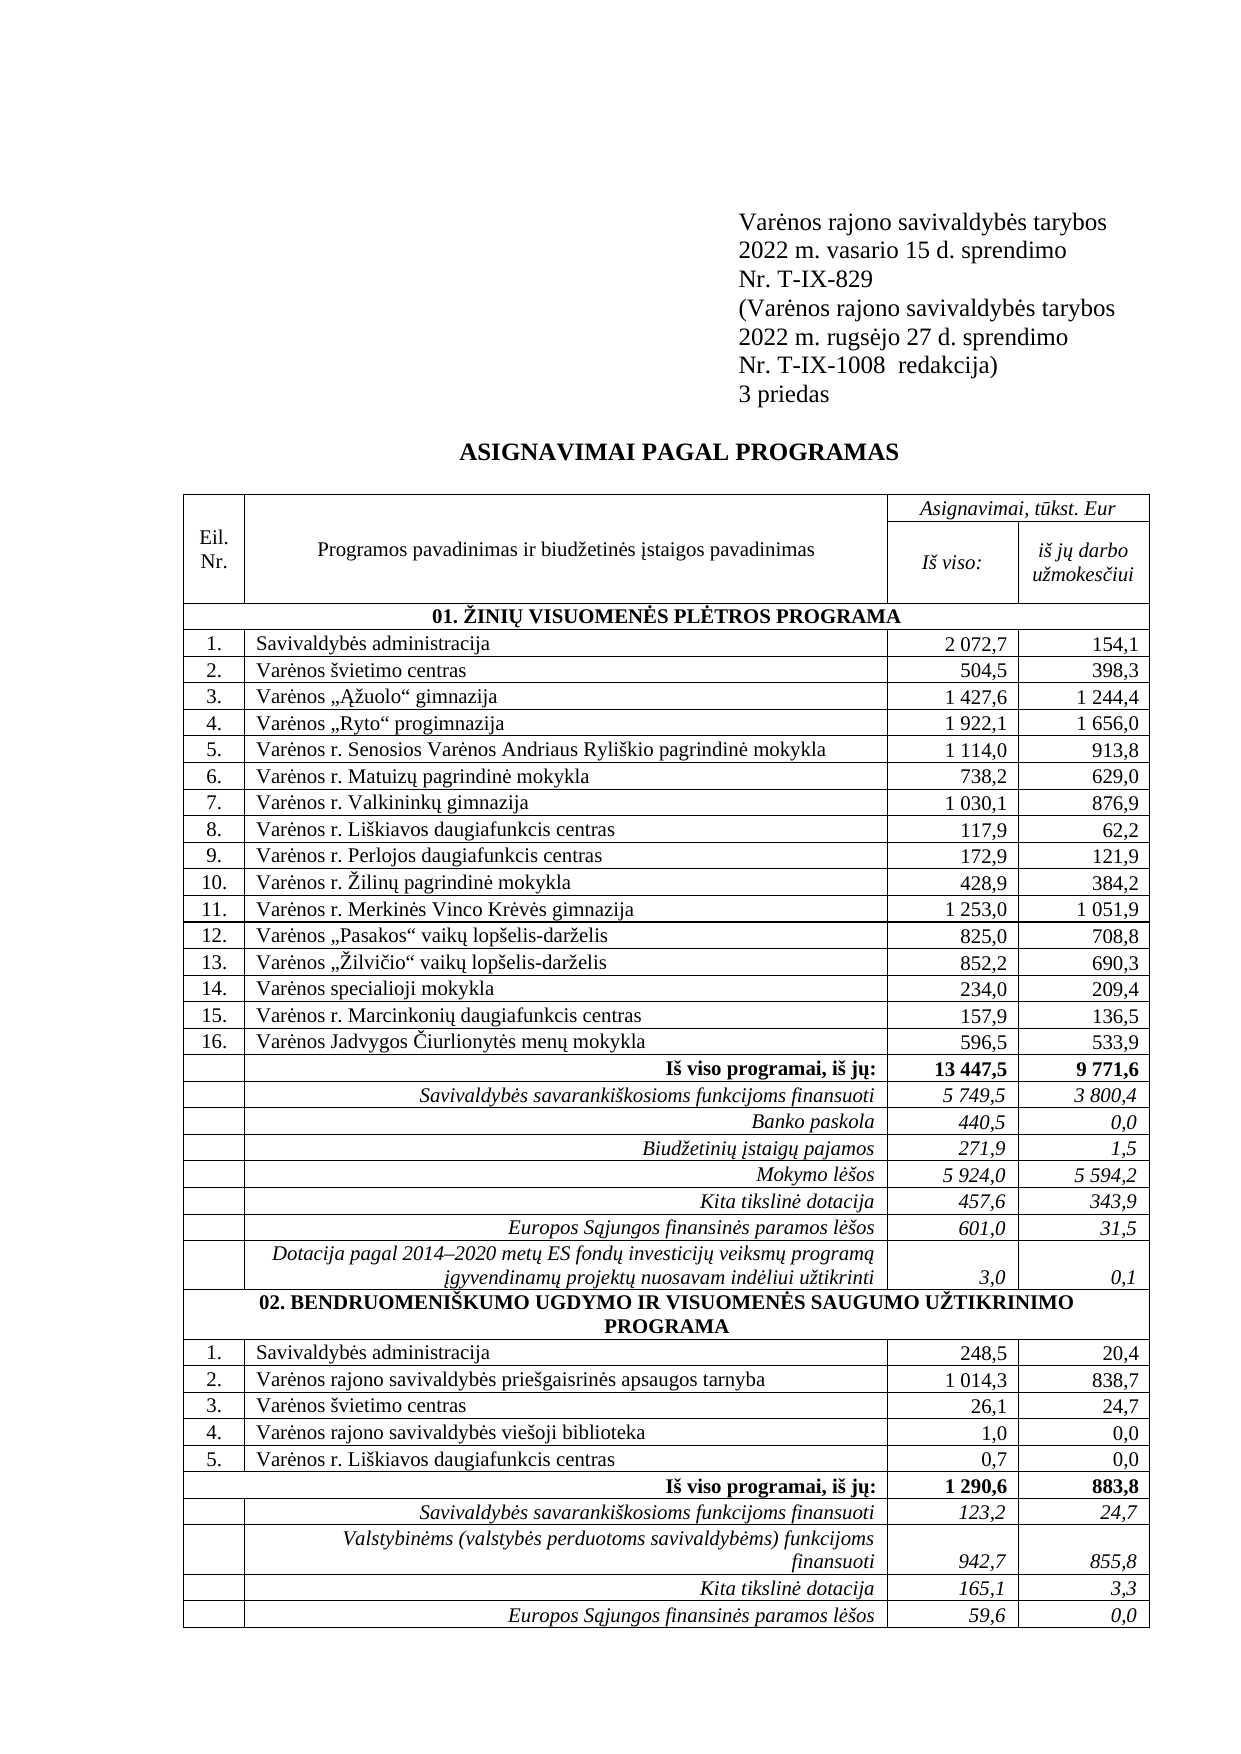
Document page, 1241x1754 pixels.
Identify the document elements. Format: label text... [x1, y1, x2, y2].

table_cell Varėnos Jadvygos Čiurlionytės menų mokykla [245, 1029, 887, 1054]
text ASIGNAVIMAI PAGAL PROGRAMAS [177, 437, 1181, 465]
table_cell Mokymo lėšos [245, 1161, 887, 1187]
table_cell [1150, 1498, 1175, 1524]
table_cell [1150, 762, 1175, 788]
table_cell 5 594,2 [1019, 1161, 1149, 1187]
table_cell 1 014,3 [888, 1366, 1018, 1392]
table_cell Dotacija pagal 2014–2020 metų ES fondų investicijų veiksmų programą įgyvendinamų projektų nuosavam indėliui užtikrinti [245, 1241, 887, 1289]
table_cell 942,7 [888, 1525, 1018, 1573]
table_cell [1150, 735, 1175, 762]
table_cell Kita tikslinė dotacija [245, 1188, 887, 1213]
table_cell 913,8 [1019, 736, 1149, 762]
table_cell 165,1 [888, 1575, 1018, 1600]
table_cell 13. [184, 949, 244, 974]
table_cell 457,6 [888, 1188, 1018, 1213]
table_cell 3,3 [1019, 1575, 1149, 1600]
table_cell 9 771,6 [1019, 1055, 1149, 1081]
table_cell 343,9 [1019, 1188, 1149, 1213]
table_cell 3. [184, 1393, 244, 1418]
table_cell 15. [184, 1002, 244, 1028]
table_cell Varėnos rajono savivaldybės priešgaisrinės apsaugos tarnyba [245, 1366, 887, 1392]
table_header Eil. Nr. [184, 495, 244, 603]
table_cell 3. [184, 683, 244, 709]
table_cell 209,4 [1019, 976, 1149, 1001]
table_cell 121,9 [1019, 843, 1149, 868]
table_cell [1150, 1418, 1175, 1445]
table_cell [1150, 1574, 1175, 1600]
table_cell Banko paskola [245, 1108, 887, 1134]
table_header Programos pavadinimas ir biudžetinės įstaigos pavadinimas [245, 495, 887, 603]
table_cell Varėnos specialioji mokykla [245, 976, 887, 1001]
table_cell 62,2 [1019, 816, 1149, 842]
table_header [1150, 494, 1175, 521]
table_cell 6. [184, 763, 244, 788]
table_cell Iš viso programai, iš jų: [245, 1055, 887, 1081]
table_cell 0,1 [1019, 1241, 1149, 1289]
table_cell 1 656,0 [1019, 710, 1149, 735]
table_cell 504,5 [888, 657, 1018, 682]
text Varėnos rajono savivaldybės tarybos [738, 207, 1181, 235]
table_cell 9. [184, 843, 244, 868]
table_cell [1150, 975, 1175, 1001]
table_cell Europos Sąjungos finansinės paramos lėšos [245, 1215, 887, 1240]
table_cell Kita tikslinė dotacija [245, 1575, 887, 1600]
table_cell Varėnos r. Liškiavos daugiafunkcis centras [245, 1446, 887, 1471]
table_cell 1 114,0 [888, 736, 1018, 762]
table_cell 0,0 [1019, 1601, 1149, 1627]
table_cell 248,5 [888, 1340, 1018, 1365]
table_cell 428,9 [888, 869, 1018, 895]
table_cell [1150, 656, 1175, 682]
table_cell [184, 1575, 244, 1600]
table_cell 708,8 [1019, 923, 1149, 948]
text 3 priedas [738, 379, 1181, 408]
table_cell 271,9 [888, 1135, 1018, 1160]
table_cell 16. [184, 1029, 244, 1054]
table_cell Varėnos švietimo centras [245, 1393, 887, 1418]
table_cell [1150, 603, 1175, 629]
table_cell 1. [184, 630, 244, 656]
table_cell [1150, 1339, 1175, 1365]
table_cell 0,0 [1019, 1446, 1149, 1471]
table_cell 883,8 [1019, 1472, 1149, 1498]
table_cell [1150, 629, 1175, 656]
text Nr. T-IX-1008 redakcija) [738, 350, 1181, 379]
table_cell 154,1 [1019, 630, 1149, 656]
table_cell 5 749,5 [888, 1082, 1018, 1107]
table_cell [1150, 1187, 1175, 1213]
text (Varėnos rajono savivaldybės tarybos [738, 293, 1181, 322]
table_cell 234,0 [888, 976, 1018, 1001]
table_cell [184, 1135, 244, 1160]
table_cell 1 030,1 [888, 790, 1018, 815]
table_cell Varėnos r. Senosios Varėnos Andriaus Ryliškio pagrindinė mokykla [245, 736, 887, 762]
table_cell [1150, 1365, 1175, 1392]
table_cell 136,5 [1019, 1002, 1149, 1028]
table_cell Iš viso: [888, 522, 1018, 603]
table_cell Varėnos „Pasakos“ vaikų lopšelis-darželis [245, 923, 887, 948]
text 2022 m. rugsėjo 27 d. sprendimo [738, 322, 1181, 350]
table_cell [184, 1241, 244, 1289]
table_cell Varėnos r. Perlojos daugiafunkcis centras [245, 843, 887, 868]
table_cell [1150, 868, 1175, 895]
table_cell [184, 1215, 244, 1240]
text Nr. T-IX-829 [738, 264, 1181, 293]
table_cell 1 290,6 [888, 1472, 1018, 1498]
table_cell Varėnos r. Merkinės Vinco Krėvės gimnazija [245, 896, 887, 921]
table_cell [1150, 1392, 1175, 1418]
table_cell [184, 1108, 244, 1134]
table_cell 123,2 [888, 1499, 1018, 1524]
table_cell 1 427,6 [888, 683, 1018, 709]
table_cell [1150, 1081, 1175, 1107]
table_cell Varėnos „Ąžuolo“ gimnazija [245, 683, 887, 709]
table_cell 2. [184, 1366, 244, 1392]
table_cell 440,5 [888, 1108, 1018, 1134]
table_cell 02. BENDRUOMENIŠKUMO UGDYMO IR VISUOMENĖS SAUGUMO UŽTIKRINIMO PROGRAMA [184, 1290, 1149, 1338]
table_cell Savivaldybės administracija [245, 630, 887, 656]
table_cell 01. ŽINIŲ VISUOMENĖS PLĖTROS PROGRAMA [184, 604, 1149, 629]
table_cell [1150, 1240, 1175, 1289]
table_cell 601,0 [888, 1215, 1018, 1240]
table_cell [184, 1499, 244, 1524]
table_cell [1150, 1471, 1175, 1498]
table_cell 1 922,1 [888, 710, 1018, 735]
table_cell [1150, 1134, 1175, 1160]
table_cell [1150, 576, 1175, 603]
table_cell [1150, 1001, 1175, 1028]
table_cell 117,9 [888, 816, 1018, 842]
table_cell [1150, 1289, 1175, 1338]
table_cell 13 447,5 [888, 1055, 1018, 1081]
table_cell 1 253,0 [888, 896, 1018, 921]
table_cell [1150, 1600, 1175, 1627]
table_cell 26,1 [888, 1393, 1018, 1418]
table_cell Iš viso programai, iš jų: [184, 1472, 887, 1498]
table_cell Varėnos „Ryto“ progimnazija [245, 710, 887, 735]
table_cell 24,7 [1019, 1499, 1149, 1524]
table_cell [1150, 521, 1175, 549]
table_cell [1150, 815, 1175, 842]
table_cell Varėnos r. Žilinų pagrindinė mokykla [245, 869, 887, 895]
table_cell 1,0 [888, 1419, 1018, 1445]
table_cell [184, 1188, 244, 1213]
table_cell 596,5 [888, 1029, 1018, 1054]
table_cell 0,7 [888, 1446, 1018, 1471]
table_cell [184, 1055, 244, 1081]
table_cell 3 800,4 [1019, 1082, 1149, 1107]
table_cell Valstybinėms (valstybės perduotoms savivaldybėms) funkcijoms finansuoti [245, 1525, 887, 1573]
table_cell Savivaldybės administracija [245, 1340, 887, 1365]
table_cell 157,9 [888, 1002, 1018, 1028]
table_cell [1150, 948, 1175, 974]
table_cell [1150, 1054, 1175, 1081]
table_cell [1150, 1107, 1175, 1134]
table_cell 10. [184, 869, 244, 895]
table_cell [184, 1161, 244, 1187]
table_cell Varėnos „Žilvičio“ vaikų lopšelis-darželis [245, 949, 887, 974]
table_cell 11. [184, 896, 244, 921]
table_cell 5. [184, 736, 244, 762]
table_cell Savivaldybės savarankiškosioms funkcijoms finansuoti [245, 1082, 887, 1107]
table_cell 1 051,9 [1019, 896, 1149, 921]
table_cell 629,0 [1019, 763, 1149, 788]
table_cell 14. [184, 976, 244, 1001]
table_cell Varėnos r. Marcinkonių daugiafunkcis centras [245, 1002, 887, 1028]
table_cell 0,0 [1019, 1419, 1149, 1445]
table_cell [1150, 1445, 1175, 1471]
table_cell [1150, 1214, 1175, 1240]
table_cell 852,2 [888, 949, 1018, 974]
table_cell 8. [184, 816, 244, 842]
table_cell [184, 1082, 244, 1107]
table_cell 24,7 [1019, 1393, 1149, 1418]
table_cell [1150, 709, 1175, 735]
table_cell [184, 1601, 244, 1627]
table_cell Europos Sąjungos finansinės paramos lėšos [245, 1601, 887, 1627]
table_cell 3,0 [888, 1241, 1018, 1289]
table_cell [1150, 1524, 1175, 1573]
table_cell Varėnos r. Matuizų pagrindinė mokykla [245, 763, 887, 788]
table_cell [1150, 895, 1175, 921]
table_cell [1150, 1160, 1175, 1187]
table_cell 1. [184, 1340, 244, 1365]
table_cell 398,3 [1019, 657, 1149, 682]
table_header Asignavimai, tūkst. Eur [888, 495, 1149, 521]
table_cell 12. [184, 923, 244, 948]
table_cell 5 924,0 [888, 1161, 1018, 1187]
table_cell 855,8 [1019, 1525, 1149, 1573]
table_cell [1150, 1028, 1175, 1054]
table_cell Varėnos r. Liškiavos daugiafunkcis centras [245, 816, 887, 842]
table_cell Biudžetinių įstaigų pajamos [245, 1135, 887, 1160]
table_cell 4. [184, 710, 244, 735]
table_cell 5. [184, 1446, 244, 1471]
table_cell [1150, 682, 1175, 709]
table_cell [184, 1525, 244, 1573]
table_cell 1 244,4 [1019, 683, 1149, 709]
table_cell 2 072,7 [888, 630, 1018, 656]
table_cell 4. [184, 1419, 244, 1445]
table_cell Varėnos švietimo centras [245, 657, 887, 682]
table_cell [1150, 921, 1175, 948]
table_cell 0,0 [1019, 1108, 1149, 1134]
table_cell [1150, 789, 1175, 815]
text 2022 m. vasario 15 d. sprendimo [738, 235, 1181, 264]
table_cell 2. [184, 657, 244, 682]
table_cell [1150, 550, 1175, 576]
table_cell 690,3 [1019, 949, 1149, 974]
table_cell [1150, 842, 1175, 868]
table_cell 1,5 [1019, 1135, 1149, 1160]
table_cell 172,9 [888, 843, 1018, 868]
table_cell 31,5 [1019, 1215, 1149, 1240]
table_cell 825,0 [888, 923, 1018, 948]
table_cell 384,2 [1019, 869, 1149, 895]
table_cell Varėnos r. Valkininkų gimnazija [245, 790, 887, 815]
table_cell 59,6 [888, 1601, 1018, 1627]
table_cell iš jų darbo užmokesčiui [1019, 522, 1149, 603]
table_cell 7. [184, 790, 244, 815]
table_cell Savivaldybės savarankiškosioms funkcijoms finansuoti [245, 1499, 887, 1524]
table_cell 738,2 [888, 763, 1018, 788]
table_cell 838,7 [1019, 1366, 1149, 1392]
table_cell 533,9 [1019, 1029, 1149, 1054]
table_cell 20,4 [1019, 1340, 1149, 1365]
table_cell Varėnos rajono savivaldybės viešoji biblioteka [245, 1419, 887, 1445]
table_cell 876,9 [1019, 790, 1149, 815]
